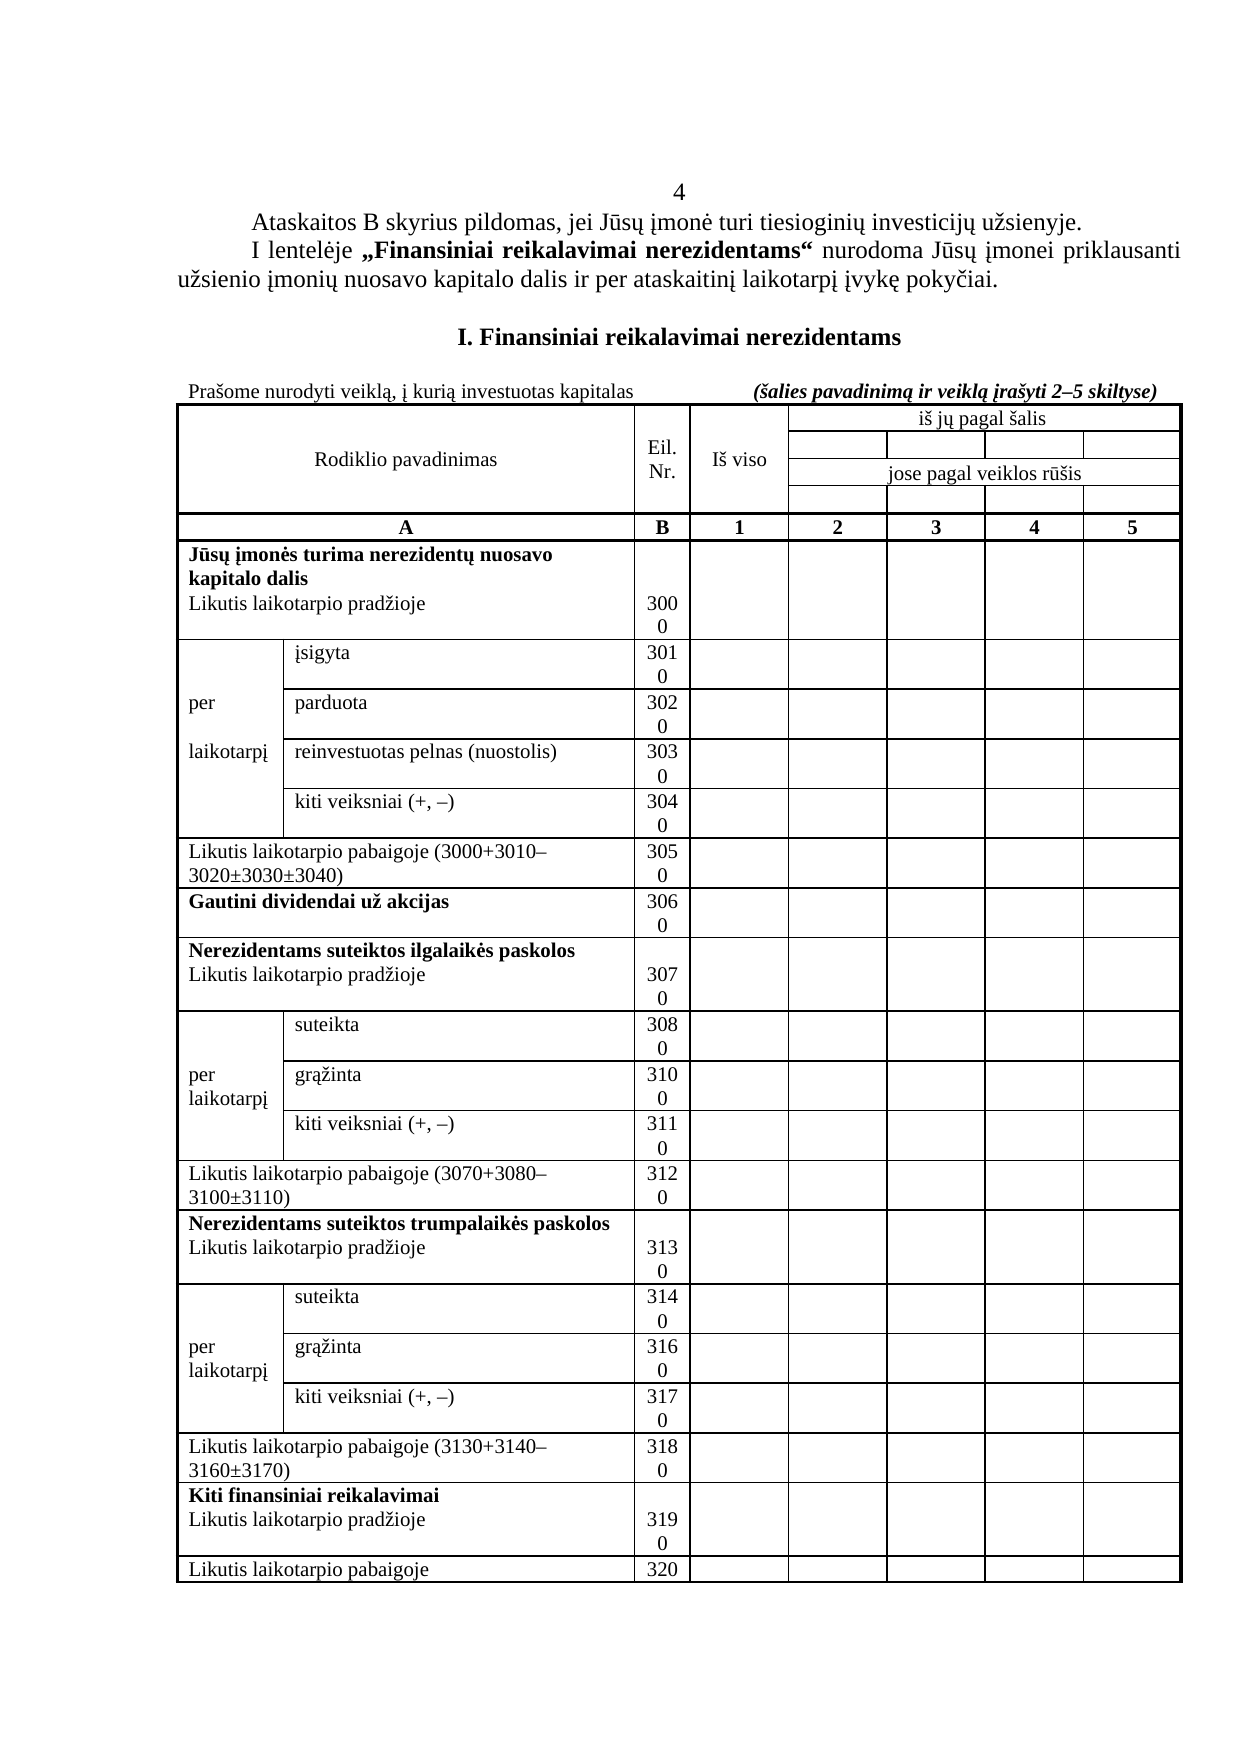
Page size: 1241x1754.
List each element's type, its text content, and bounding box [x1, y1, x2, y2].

table_cell [789, 1507, 886, 1555]
table_cell Likutis laikotarpio pradžioje [179, 1507, 634, 1555]
text Ataskaitos B skyrius pildomas, jei Jūsų įmonė turi tiesioginių investicijų užsienyje. [177, 207, 1181, 235]
table_cell [1084, 1235, 1179, 1283]
table_header Iš viso [691, 406, 788, 512]
table_cell 2 [789, 515, 886, 539]
table_cell [888, 1483, 984, 1507]
table_cell [789, 1111, 886, 1159]
table_cell [789, 962, 886, 1010]
table_cell [691, 839, 788, 887]
table_cell [1084, 1111, 1179, 1159]
table_cell [635, 1483, 689, 1507]
table_cell Nerezidentams suteiktos trumpalaikės paskolos [179, 1211, 634, 1235]
table_header Eil. Nr. [635, 406, 689, 512]
table_cell [691, 1062, 788, 1110]
table_cell Likutis laikotarpio pradžioje [179, 590, 634, 638]
table_cell [986, 889, 1083, 937]
table_cell [789, 486, 886, 512]
table_cell [789, 1285, 886, 1333]
table_cell 3180 [635, 1434, 689, 1482]
table_cell [1084, 1384, 1179, 1432]
table_cell [888, 962, 984, 1010]
table_cell [691, 1161, 788, 1209]
table_cell [986, 789, 1083, 837]
text I lentelėje „Finansiniai reikalavimai nerezidentams“ nurodoma Jūsų įmonei priklausanti užsienio įmonių nuosavo kapitalo dalis ir per ataskaitinį laikotarpį įvykę pokyčiai. [177, 235, 1181, 293]
table_cell [888, 1235, 984, 1283]
table_cell [789, 938, 886, 962]
table_cell [179, 640, 283, 688]
table_cell [986, 542, 1083, 590]
table_cell kiti veiksniai (+, –) [284, 1111, 634, 1159]
table_cell [888, 1111, 984, 1159]
table_cell [789, 542, 886, 590]
table_cell [635, 542, 689, 590]
table_cell [789, 1062, 886, 1110]
table_cell [789, 640, 886, 688]
table_cell [1084, 1211, 1179, 1235]
table_cell 3110 [635, 1111, 689, 1159]
table_cell [1084, 1285, 1179, 1333]
table_cell [986, 839, 1083, 887]
table_cell [691, 1235, 788, 1283]
table_cell 3160 [635, 1334, 689, 1382]
table_cell [1084, 1557, 1179, 1581]
table_cell [888, 938, 984, 962]
table_cell 3100 [635, 1062, 689, 1110]
table_cell [691, 938, 788, 962]
table_cell [789, 839, 886, 887]
table_cell [986, 1235, 1083, 1283]
table_cell [888, 789, 984, 837]
table_cell [986, 1012, 1083, 1060]
table_cell [888, 1507, 984, 1555]
table_cell [888, 1012, 984, 1060]
table_cell [888, 1384, 984, 1432]
table_cell [179, 1382, 283, 1432]
table_cell [789, 889, 886, 937]
table_cell [1084, 962, 1179, 1010]
table_cell [986, 1111, 1083, 1159]
table_cell [1084, 1483, 1179, 1507]
table_cell Gautini dividendai už akcijas [179, 889, 634, 937]
table_cell 3140 [635, 1285, 689, 1333]
table_cell [888, 640, 984, 688]
table_cell 3190 [635, 1507, 689, 1555]
table_cell [1084, 486, 1179, 512]
table_cell 3 [888, 515, 984, 539]
table_cell [986, 1334, 1083, 1382]
table_cell [691, 590, 788, 638]
table_cell [1084, 640, 1179, 688]
table_cell [789, 690, 886, 738]
table_cell [986, 962, 1083, 1010]
table_cell jose pagal veiklos rūšis [789, 459, 1179, 485]
table_cell [179, 1285, 283, 1333]
table_cell [691, 889, 788, 937]
table_cell 3030 [635, 740, 689, 788]
table_cell [888, 486, 984, 512]
table_cell [1084, 590, 1179, 638]
table_cell [691, 640, 788, 688]
table_cell [691, 1483, 788, 1507]
text Prašome nurodyti veiklą, į kurią investuotas kapitalas (šalies pavadinimą ir veiklą įrašyti 2–5 skiltyse) [177, 379, 1181, 403]
table_cell [986, 1483, 1083, 1507]
table_cell [1084, 938, 1179, 962]
table_cell [691, 1557, 788, 1581]
table_cell [789, 1211, 886, 1235]
table_cell Likutis laikotarpio pabaigoje (3130+3140–3160±3170) [179, 1434, 634, 1482]
table_cell [986, 1384, 1083, 1432]
table_cell [986, 1161, 1083, 1209]
table_cell [1084, 789, 1179, 837]
text I. Finansiniai reikalavimai nerezidentams [177, 322, 1181, 350]
table_header Rodiklio pavadinimas [179, 406, 634, 512]
table_cell [1084, 432, 1179, 458]
table_cell [888, 1557, 984, 1581]
table_cell įsigyta [284, 640, 634, 688]
table_cell [986, 1211, 1083, 1235]
table_cell [1084, 690, 1179, 738]
table_cell 320 [635, 1557, 689, 1581]
table_cell [789, 1434, 886, 1482]
table_cell [789, 590, 886, 638]
table_cell [888, 1211, 984, 1235]
table_cell [888, 1161, 984, 1209]
table_cell per [179, 688, 283, 738]
table_cell [986, 486, 1083, 512]
table_cell [1084, 542, 1179, 590]
table_cell [635, 1211, 689, 1235]
table_cell [789, 432, 886, 458]
table_cell [1084, 1012, 1179, 1060]
table_cell 3020 [635, 690, 689, 738]
table_cell [1084, 1161, 1179, 1209]
table_cell [888, 590, 984, 638]
table_cell [179, 1110, 283, 1159]
table_cell 4 [986, 515, 1083, 539]
table_cell [789, 1557, 886, 1581]
table_cell [789, 1384, 886, 1432]
table_cell [691, 1111, 788, 1159]
table_cell [986, 938, 1083, 962]
table_cell grąžinta [284, 1334, 634, 1382]
table_cell Jūsų įmonės turima nerezidentų nuosavo kapitalo dalis [179, 542, 634, 590]
table_cell [691, 1384, 788, 1432]
table_cell kiti veiksniai (+, –) [284, 1384, 634, 1432]
table_cell [635, 938, 689, 962]
table_cell [986, 690, 1083, 738]
table_cell laikotarpį [179, 738, 283, 788]
table_cell [986, 1062, 1083, 1110]
table_cell Likutis laikotarpio pradžioje [179, 1235, 634, 1283]
table_cell 3070 [635, 962, 689, 1010]
table_cell 3040 [635, 789, 689, 837]
table_cell [888, 1062, 984, 1110]
table_cell suteikta [284, 1012, 634, 1060]
table_cell Likutis laikotarpio pradžioje [179, 962, 634, 1010]
table_cell [888, 889, 984, 937]
table_cell Likutis laikotarpio pabaigoje (3070+3080–3100±3110) [179, 1161, 634, 1209]
table_cell grąžinta [284, 1062, 634, 1110]
table_cell B [635, 515, 689, 539]
table_cell [888, 432, 984, 458]
table_cell Likutis laikotarpio pabaigoje (3000+3010–3020±3030±3040) [179, 839, 634, 887]
table_cell [789, 1012, 886, 1060]
table_cell per laikotarpį [179, 1060, 283, 1110]
table_cell [691, 789, 788, 837]
table_cell 3170 [635, 1384, 689, 1432]
table_cell [789, 1235, 886, 1283]
table_cell [691, 542, 788, 590]
table_cell [888, 839, 984, 887]
table_cell [888, 542, 984, 590]
table_cell [691, 690, 788, 738]
table_cell 3010 [635, 640, 689, 688]
table_cell 3060 [635, 889, 689, 937]
table_cell [691, 1211, 788, 1235]
table_cell Nerezidentams suteiktos ilgalaikės paskolos [179, 938, 634, 962]
table_cell [1084, 839, 1179, 887]
table_cell [888, 740, 984, 788]
table_cell [1084, 1062, 1179, 1110]
table_cell per laikotarpį [179, 1333, 283, 1382]
table_cell [1084, 1434, 1179, 1482]
table_cell [789, 740, 886, 788]
table_cell [986, 640, 1083, 688]
table_cell A [179, 515, 634, 539]
table_cell Kiti finansiniai reikalavimai [179, 1483, 634, 1507]
table_cell 1 [691, 515, 788, 539]
table_cell [888, 1434, 984, 1482]
table_cell [789, 1161, 886, 1209]
table_cell [986, 1507, 1083, 1555]
table_cell [1084, 740, 1179, 788]
table_cell [888, 1334, 984, 1382]
table_cell [986, 432, 1083, 458]
table_cell [691, 1334, 788, 1382]
table_cell suteikta [284, 1285, 634, 1333]
table_cell [179, 788, 283, 837]
table_cell [789, 789, 886, 837]
table_cell [789, 1483, 886, 1507]
table_cell [691, 1012, 788, 1060]
table_cell [179, 1012, 283, 1060]
table_cell [1084, 1507, 1179, 1555]
table_cell 3000 [635, 590, 689, 638]
table_cell 5 [1084, 515, 1179, 539]
table_cell [691, 740, 788, 788]
table_cell [888, 690, 984, 738]
table_cell [986, 1434, 1083, 1482]
table_cell [691, 962, 788, 1010]
table_cell parduota [284, 690, 634, 738]
table_cell 3050 [635, 839, 689, 887]
table_cell [789, 1334, 886, 1382]
table_cell [986, 740, 1083, 788]
table_cell [1084, 889, 1179, 937]
table_cell 3080 [635, 1012, 689, 1060]
table_cell [986, 1557, 1083, 1581]
table_cell [986, 1285, 1083, 1333]
table_cell [691, 1507, 788, 1555]
table_cell kiti veiksniai (+, –) [284, 789, 634, 837]
table_cell [986, 590, 1083, 638]
table_cell 3130 [635, 1235, 689, 1283]
table_cell 3120 [635, 1161, 689, 1209]
table_cell reinvestuotas pelnas (nuostolis) [284, 740, 634, 788]
table_cell Likutis laikotarpio pabaigoje [179, 1557, 634, 1581]
table_cell [691, 1434, 788, 1482]
table_cell [691, 1285, 788, 1333]
table_cell [1084, 1334, 1179, 1382]
table_cell [888, 1285, 984, 1333]
table_header iš jų pagal šalis [789, 406, 1179, 430]
